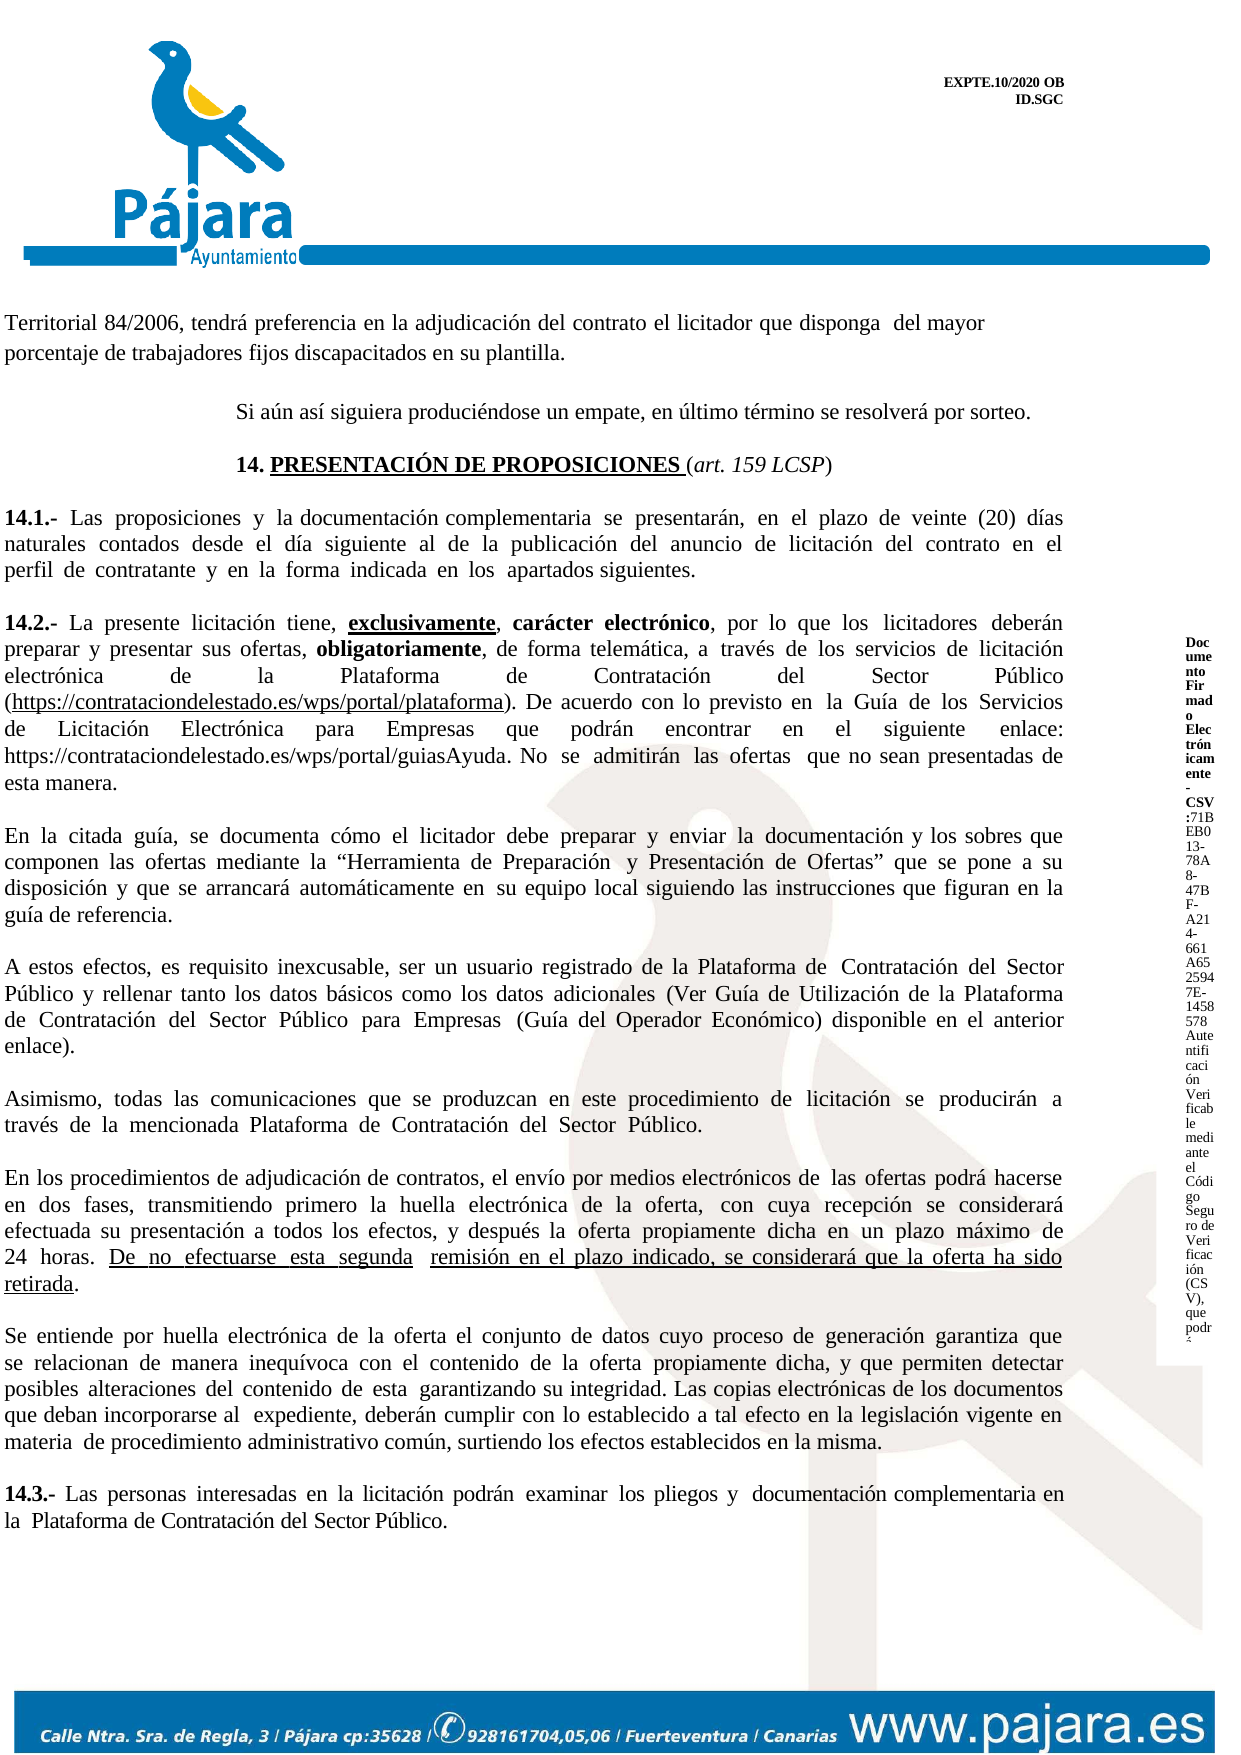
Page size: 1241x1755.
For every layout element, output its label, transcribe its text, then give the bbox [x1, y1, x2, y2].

text Territorial 84/2006, tendrá preferencia en la adjudicación del contrato el licitador que disponga del mayor porcentaje de trabajadores fijos discapacitados en su plantilla. [4, 309, 1061, 365]
text 14.1.- Las proposiciones y la documentación complementaria se presentarán, en el plazo de veinte (20) días naturales contados desde el día siguiente al de la publicación del anuncio de licitación del contrato en el perfil de contratante y en la forma indicada en los apartados siguientes. [4, 504, 1064, 583]
text 14. PRESENTACIÓN DE PROPOSICIONES (art. 159 LCSP) [236, 451, 1241, 477]
text Documento Firmado Electrónicamente - CSV:71BEB013-78A8-47BF-A214-661A6525947E-1458578 Autentificación Verificable mediante el Código Seguro de Verificación (CSV), que podrá validar en https:\\sede.pajara.es [1185, 635, 1215, 1342]
text 14.2.- La presente licitación tiene, exclusivamente, carácter electrónico, por lo que los licitadores deberán preparar y presentar sus ofertas, obligatoriamente, de forma telemática, a través de los servicios de licitación electrónica de la Plataforma de Contratación del Sector Público (https://contrataciondelestado.es/wps/portal/plataforma). De acuerdo con lo previsto en la Guía de los Servicios de Licitación Electrónica para Empresas que podrán encontrar en el siguiente enlace: https://contrataciondelestado.es/wps/portal/guiasAyuda. No se admitirán las ofertas que no sean presentadas de esta manera. [4, 609, 1064, 753]
text Si aún así siguiera produciéndose un empate, en último término se resolverá por sorteo. [236, 398, 1241, 425]
